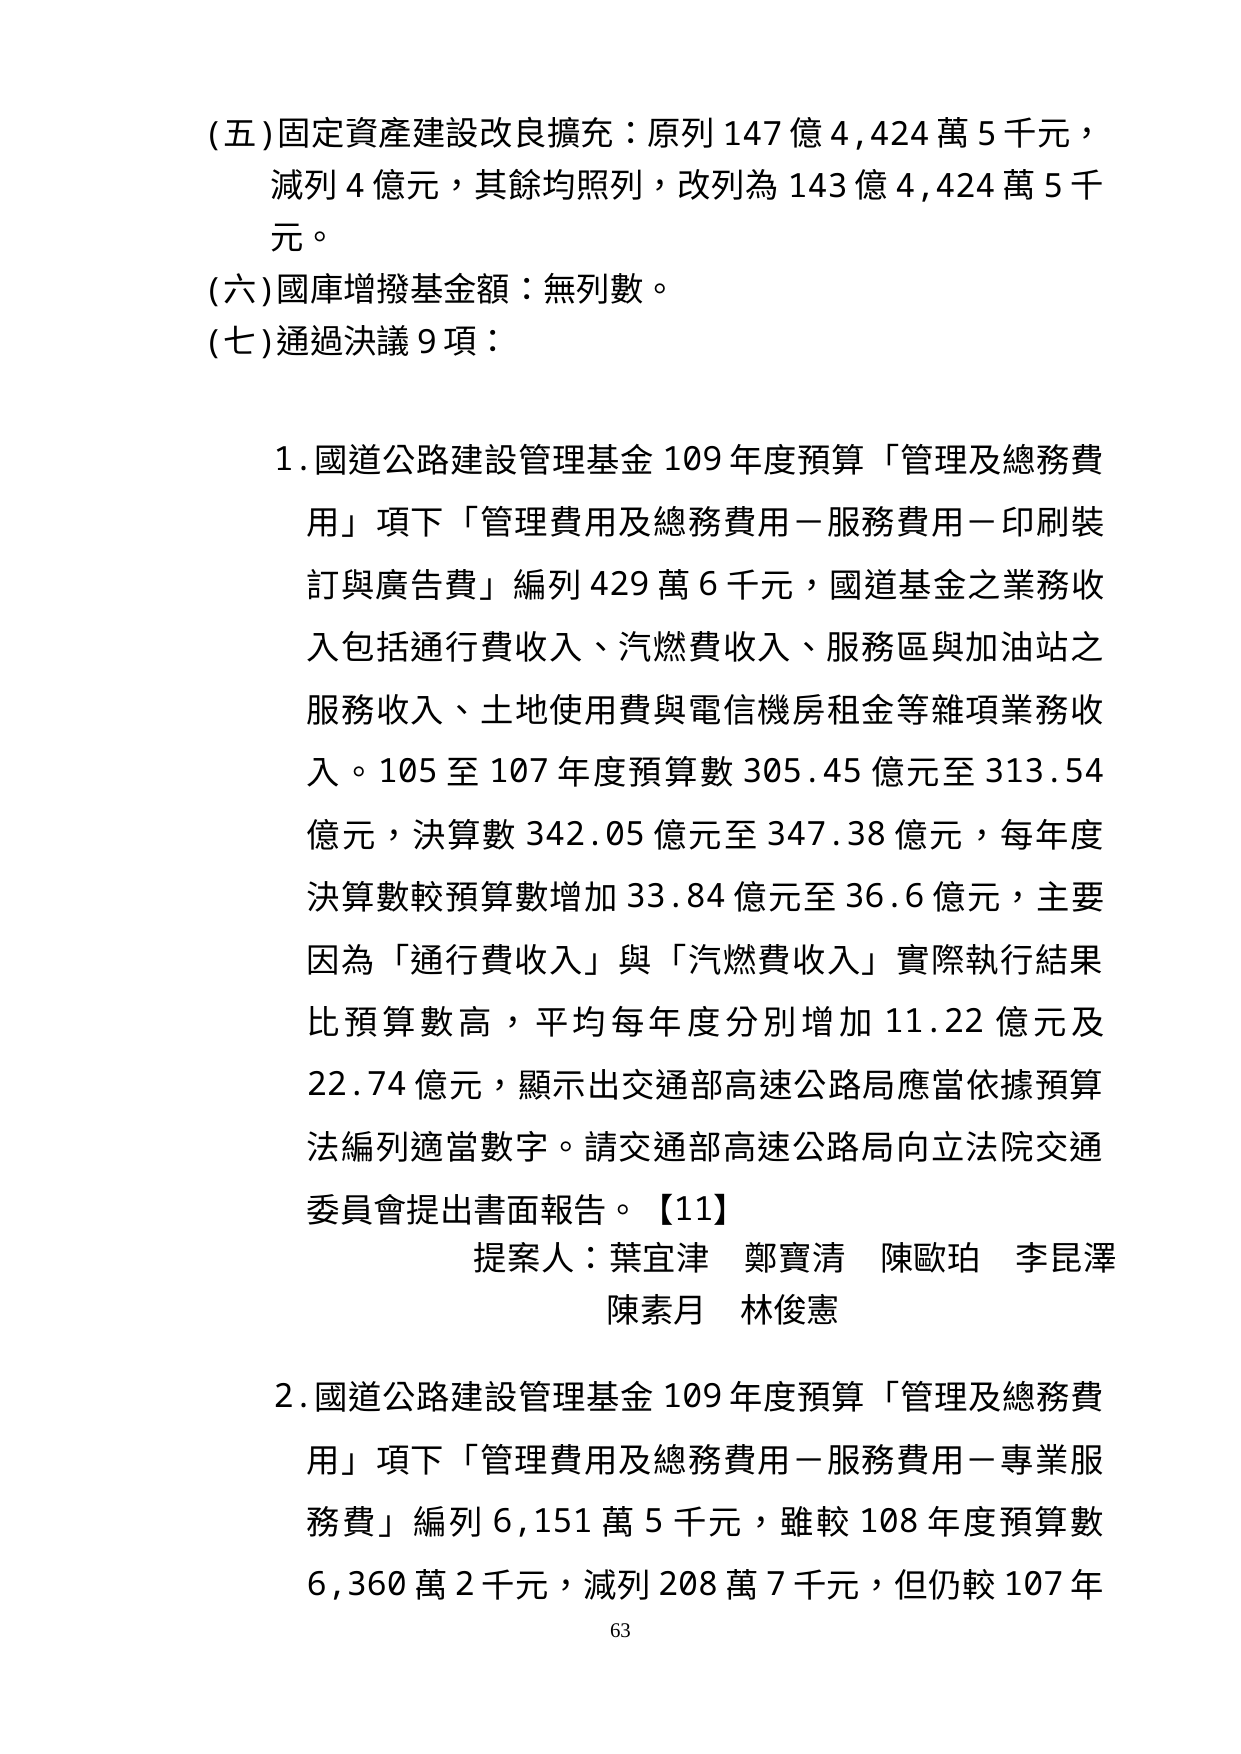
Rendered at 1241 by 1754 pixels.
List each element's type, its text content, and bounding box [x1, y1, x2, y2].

text 1.國道公路建設管理基金109年度預算「管理及總務費用」項下「管理費用及總務費用－服務費用－印刷裝訂與廣告費」編列429萬6千元，國道基金之業務收入包括通行費收入、汽燃費收入、服務區與加油站之服務收入、土地使用費與電信機房租金等雜項業務收入。105至107年度預算數305.45億元至313.54億元，決算數342.05億元至347.38億元，每年度決算數較預算數增加33.84億元至36.6億元，主要因為「通行費收入」與「汽燃費收入」實際執行結果比預算數高，平均每年度分別增加11.22億元及22.74億元，顯示出交通部高速公路局應當依據預算法編列適當數字。請交通部高速公路局向立法院交通委員會提出書面報告。【11】 [273, 416, 1104, 1228]
text (七)通過決議9項： [203, 312, 1104, 364]
text (五)固定資產建設改良擴充：原列147億4,424萬5千元，減列4億元，其餘均照列，改列為143億4,424萬5千元。 [203, 103, 1104, 259]
text (六)國庫增撥基金額：無列數。 [203, 259, 1104, 312]
text 2.國道公路建設管理基金109年度預算「管理及總務費用」項下「管理費用及總務費用－服務費用－專業服務費」編列6,151萬5千元，雖較108年度預算數6,360萬2千元，減列208萬7千元，但仍較107年度決算數5,601萬5千元，增列550萬元，該計畫內容主要為電腦軟體相關採購、法律事務費及出席費等，經查，該計畫105至107年度之決算數分別為5,119萬9千元、4,623萬9千元及5,601萬5千元，且計畫執行率分別為69%、64%及83%，顯示該計畫執行效率仍有待改善，且恐有浮編預算之虞，請交通部高速公路局就如何改善該計畫之執行效率，向立法院交通委員會提出書面報告。【12】 [273, 1353, 1104, 1603]
text 提案人：葉宜津 鄭寶清 陳歐珀 李昆澤 陳素月 林俊憲 [473, 1228, 1117, 1332]
